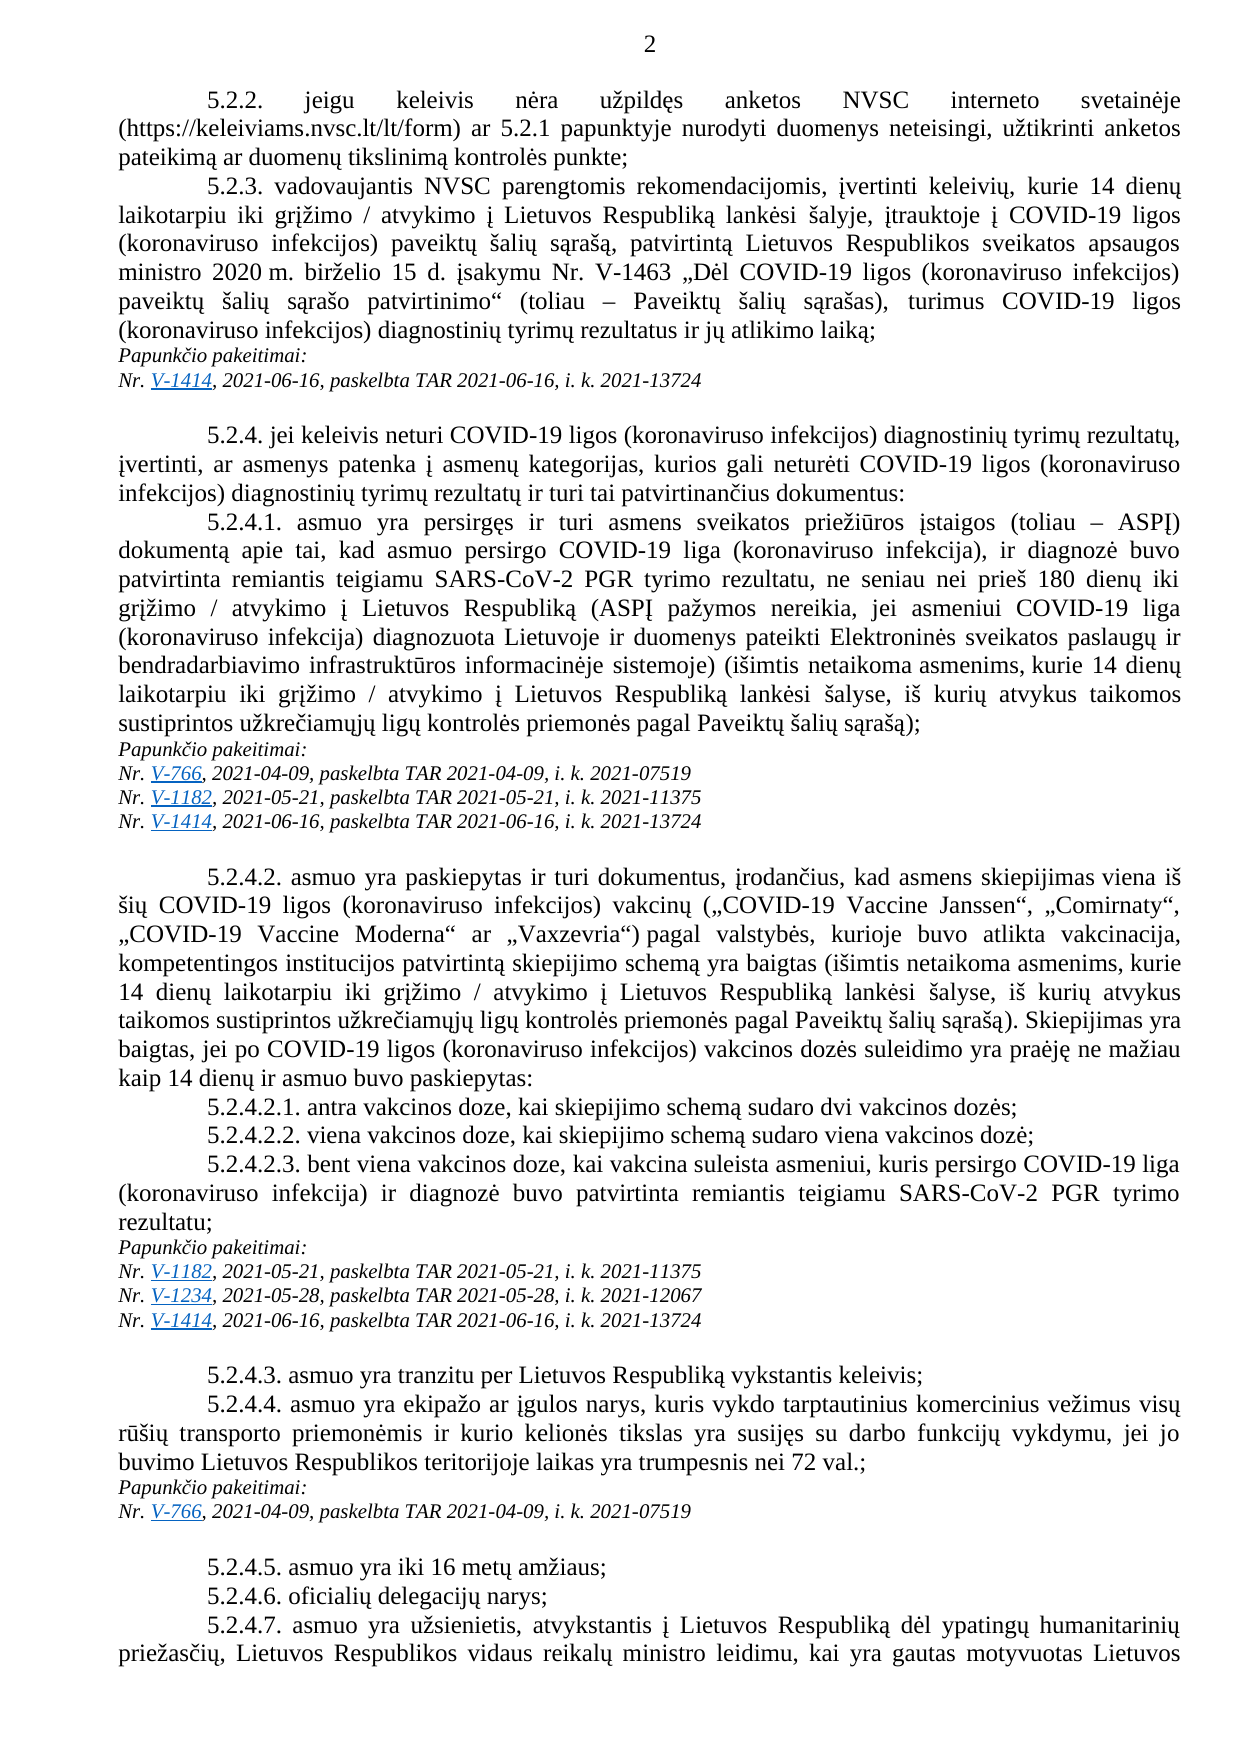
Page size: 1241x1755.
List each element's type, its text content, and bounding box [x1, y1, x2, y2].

text 5.2.4. jei keleivis neturi COVID-19 ligos (koronaviruso infekcijos) diagnostinių tyrimų rezultatų, įvertinti, ar asmenys patenka į asmenų kategorijas, kurios gali neturėti COVID-19 ligos (koronaviruso infekcijos) diagnostinių tyrimų rezultatų ir turi tai patvirtinančius dokumentus: [118, 420, 1181, 507]
text Papunkčio pakeitimai: [118, 343, 1181, 367]
text Nr. V-1414, 2021-06-16, paskelbta TAR 2021-06-16, i. k. 2021-13724 [118, 367, 1181, 392]
text 5.2.4.5. asmuo yra iki 16 metų amžiaus; [118, 1552, 1181, 1581]
text 5.2.4.2.1. antra vakcinos doze, kai skiepijimo schemą sudaro dvi vakcinos dozės; [118, 1092, 1181, 1120]
text 5.2.4.3. asmuo yra tranzitu per Lietuvos Respubliką vykstantis keleivis; [118, 1360, 1181, 1389]
text 5.2.4.2.2. viena vakcinos doze, kai skiepijimo schemą sudaro viena vakcinos dozė; [118, 1120, 1181, 1149]
text Nr. V-1414, 2021-06-16, paskelbta TAR 2021-06-16, i. k. 2021-13724 [118, 809, 1181, 833]
text Nr. V-1414, 2021-06-16, paskelbta TAR 2021-06-16, i. k. 2021-13724 [118, 1307, 1181, 1332]
text Papunkčio pakeitimai: [118, 737, 1181, 761]
text 5.2.3. vadovaujantis NVSC parengtomis rekomendacijomis, įvertinti keleivių, kurie 14 dienų laikotarpiu iki grįžimo / atvykimo į Lietuvos Respubliką lankėsi šalyje, įtrauktoje į COVID-19 ligos (koronaviruso infekcijos) paveiktų šalių sąrašą, patvirtintą Lietuvos Respublikos sveikatos apsaugos ministro 2020 m. birželio 15 d. įsakymu Nr. V-1463 „Dėl COVID-19 ligos (koronaviruso infekcijos) paveiktų šalių sąrašo patvirtinimo“ (toliau – Paveiktų šalių sąrašas), turimus COVID-19 ligos (koronaviruso infekcijos) diagnostinių tyrimų rezultatus ir jų atlikimo laiką; [118, 171, 1181, 343]
text Nr. V-766, 2021-04-09, paskelbta TAR 2021-04-09, i. k. 2021-07519 [118, 761, 1181, 785]
text Nr. V-766, 2021-04-09, paskelbta TAR 2021-04-09, i. k. 2021-07519 [118, 1499, 1181, 1523]
text 5.2.4.2.3. bent viena vakcinos doze, kai vakcina suleista asmeniui, kuris persirgo COVID-19 liga (koronaviruso infekcija) ir diagnozė buvo patvirtinta remiantis teigiamu SARS-CoV-2 PGR tyrimo rezultatu; [118, 1149, 1181, 1235]
text 5.2.4.4. asmuo yra ekipažo ar įgulos narys, kuris vykdo tarptautinius komercinius vežimus visų rūšių transporto priemonėmis ir kurio kelionės tikslas yra susijęs su darbo funkcijų vykdymu, jei jo buvimo Lietuvos Respublikos teritorijoje laikas yra trumpesnis nei 72 val.; [118, 1389, 1181, 1475]
text 5.2.4.6. oficialių delegacijų narys; [118, 1581, 1181, 1610]
text Nr. V-1182, 2021-05-21, paskelbta TAR 2021-05-21, i. k. 2021-11375 [118, 1259, 1181, 1283]
text Nr. V-1182, 2021-05-21, paskelbta TAR 2021-05-21, i. k. 2021-11375 [118, 785, 1181, 809]
text Nr. V-1234, 2021-05-28, paskelbta TAR 2021-05-28, i. k. 2021-12067 [118, 1283, 1181, 1307]
text Papunkčio pakeitimai: [118, 1475, 1181, 1499]
text 5.2.4.7. asmuo yra užsienietis, atvykstantis į Lietuvos Respubliką dėl ypatingų humanitarinių priežasčių, Lietuvos Respublikos vidaus reikalų ministro leidimu, kai yra gautas motyvuotas Lietuvos [118, 1610, 1181, 1667]
text 5.2.4.2. asmuo yra paskiepytas ir turi dokumentus, įrodančius, kad asmens skiepijimas viena iš šių COVID-19 ligos (koronaviruso infekcijos) vakcinų („COVID-19 Vaccine Janssen“, „Comirnaty“, „COVID-19 Vaccine Moderna“ ar „Vaxzevria“) pagal valstybės, kurioje buvo atlikta vakcinacija, kompetentingos institucijos patvirtintą skiepijimo schemą yra baigtas (išimtis netaikoma asmenims, kurie 14 dienų laikotarpiu iki grįžimo / atvykimo į Lietuvos Respubliką lankėsi šalyse, iš kurių atvykus taikomos sustiprintos užkrečiamųjų ligų kontrolės priemonės pagal Paveiktų šalių sąrašą). Skiepijimas yra baigtas, jei po COVID-19 ligos (koronaviruso infekcijos) vakcinos dozės suleidimo yra praėję ne mažiau kaip 14 dienų ir asmuo buvo paskiepytas: [118, 862, 1181, 1092]
text Papunkčio pakeitimai: [118, 1235, 1181, 1259]
text 5.2.4.1. asmuo yra persirgęs ir turi asmens sveikatos priežiūros įstaigos (toliau – ASPĮ) dokumentą apie tai, kad asmuo persirgo COVID-19 liga (koronaviruso infekcija), ir diagnozė buvo patvirtinta remiantis teigiamu SARS-CoV-2 PGR tyrimo rezultatu, ne seniau nei prieš 180 dienų iki grįžimo / atvykimo į Lietuvos Respubliką (ASPĮ pažymos nereikia, jei asmeniui COVID-19 liga (koronaviruso infekcija) diagnozuota Lietuvoje ir duomenys pateikti Elektroninės sveikatos paslaugų ir bendradarbiavimo infrastruktūros informacinėje sistemoje) (išimtis netaikoma asmenims, kurie 14 dienų laikotarpiu iki grįžimo / atvykimo į Lietuvos Respubliką lankėsi šalyse, iš kurių atvykus taikomos sustiprintos užkrečiamųjų ligų kontrolės priemonės pagal Paveiktų šalių sąrašą); [118, 507, 1181, 737]
text 5.2.2. jeigu keleivis nėra užpildęs anketos NVSC interneto svetainėje (https://keleiviams.nvsc.lt/lt/form) ar 5.2.1 papunktyje nurodyti duomenys neteisingi, užtikrinti anketos pateikimą ar duomenų tikslinimą kontrolės punkte; [118, 85, 1181, 171]
